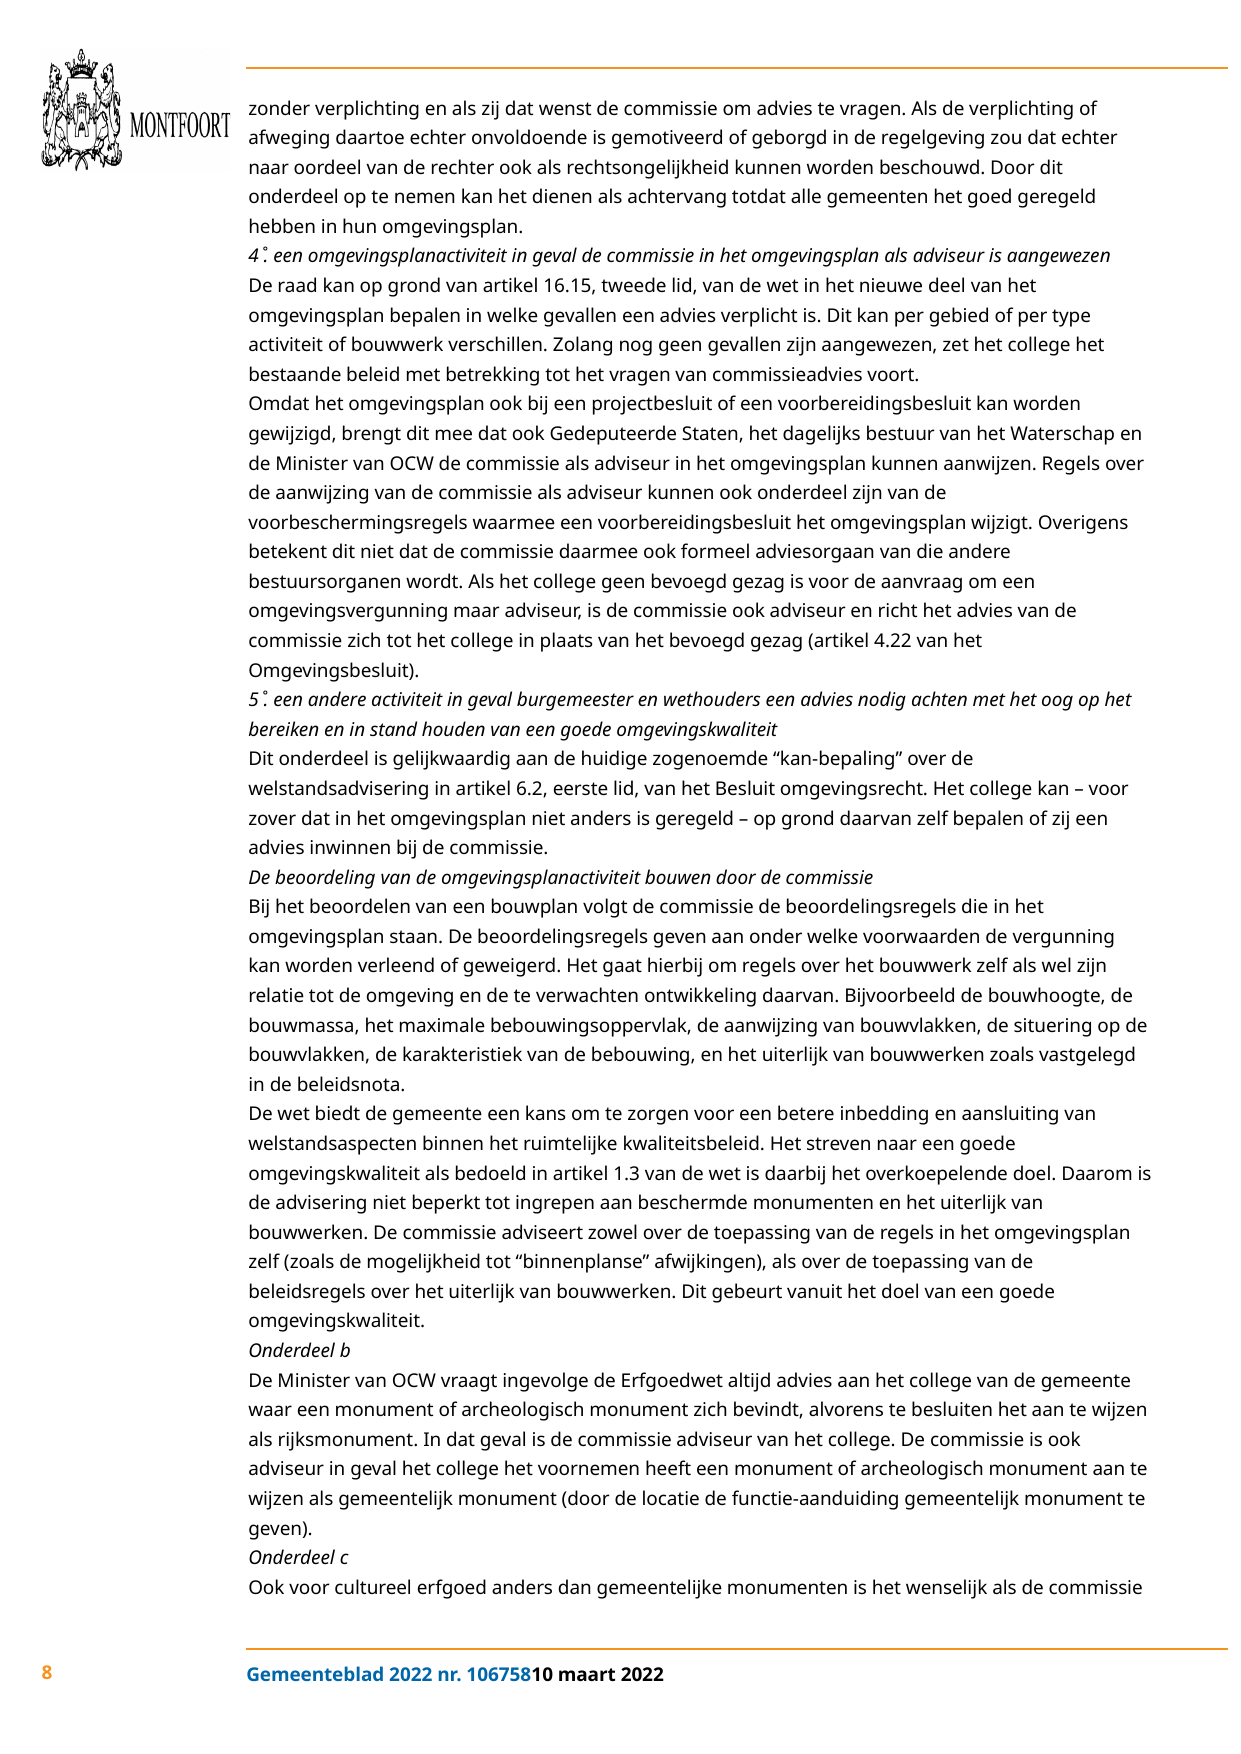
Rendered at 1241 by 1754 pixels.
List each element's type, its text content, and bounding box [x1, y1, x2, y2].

text De Minister van OCW vraagt ingevolge de Erfgoedwet altijd advies aan het college van de gemeente waar een monument of archeologisch monument zich bevindt, alvorens te besluiten het aan te wijzen als rijksmonument. In dat geval is de commissie adviseur van het college. De commissie is ook adviseur in geval het college het voornemen heeft een monument of archeologisch monument aan te wijzen als gemeentelijk monument (door de locatie de functie-aanduiding gemeentelijk monument te geven). [248, 1367, 1152, 1541]
text Bij het beoordelen van een bouwplan volgt de commissie de beoordelingsregels die in het omgevingsplan staan. De beoordelingsregels geven aan onder welke voorwaarden de vergunning kan worden verleend of geweigerd. Het gaat hierbij om regels over het bouwwerk zelf als wel zijn relatie tot de omgeving en de te verwachten ontwikkeling daarvan. Bijvoorbeeld de bouwhoogte, de bouwmassa, het maximale bebouwingsoppervlak, de aanwijzing van bouwvlakken, de situering op de bouwvlakken, de karakteristiek van de bebouwing, en het uiterlijk van bouwwerken zoals vastgelegd in de beleidsnota. [248, 893, 1152, 1097]
text De wet biedt de gemeente een kans om te zorgen voor een betere inbedding en aansluiting van welstandsaspecten binnen het ruimtelijke kwaliteitsbeleid. Het streven naar een goede omgevingskwaliteit als bedoeld in artikel 1.3 van de wet is daarbij het overkoepelende doel. Daarom is de advisering niet beperkt tot ingrepen aan beschermde monumenten en het uiterlijk van bouwwerken. De commissie adviseert zowel over de toepassing van de regels in het omgevingsplan zelf (zoals de mogelijkheid tot “binnenplanse” afwijkingen), als over de toepassing van de beleidsregels over het uiterlijk van bouwwerken. Dit gebeurt vanuit het doel van een goede omgevingskwaliteit. [248, 1101, 1152, 1333]
text De beoordeling van de omgevingsplanactiviteit bouwen door de commissie [248, 864, 1152, 890]
text Ook voor cultureel erfgoed anders dan gemeentelijke monumenten is het wenselijk als de commissie [248, 1574, 1152, 1600]
text 5 ̊. een andere activiteit in geval burgemeester en wethouders een advies nodig achten met het oog op het bereiken en in stand houden van een goede omgevingskwaliteit [248, 686, 1152, 742]
text zonder verplichting en als zij dat wenst de commissie om advies te vragen. Als de verplichting of afweging daartoe echter onvoldoende is gemotiveerd of geborgd in de regelgeving zou dat echter naar oordeel van de rechter ook als rechtsongelijkheid kunnen worden beschouwd. Door dit onderdeel op te nemen kan het dienen als achtervang totdat alle gemeenten het goed geregeld hebben in hun omgevingsplan. [248, 95, 1152, 239]
text 4 ̊. een omgevingsplanactiviteit in geval de commissie in het omgevingsplan als adviseur is aangewezen [248, 243, 1152, 268]
text Dit onderdeel is gelijkwaardig aan de huidige zogenoemde “kan-bepaling” over de welstandsadvisering in artikel 6.2, eerste lid, van het Besluit omgevingsrecht. Het college kan – voor zover dat in het omgevingsplan niet anders is geregeld – op grond daarvan zelf bepalen of zij een advies inwinnen bij de commissie. [248, 746, 1152, 860]
text Onderdeel c [248, 1544, 1152, 1570]
text De raad kan op grond van artikel 16.15, tweede lid, van de wet in het nieuwe deel van het omgevingsplan bepalen in welke gevallen een advies verplicht is. Dit kan per gebied of per type activiteit of bouwwerk verschillen. Zolang nog geen gevallen zijn aangewezen, zet het college het bestaande beleid met betrekking tot het vragen van commissieadvies voort. [248, 272, 1152, 387]
text Onderdeel b [248, 1337, 1152, 1363]
picture [41, 47, 231, 172]
text Omdat het omgevingsplan ook bij een projectbesluit of een voorbereidingsbesluit kan worden gewijzigd, brengt dit mee dat ook Gedeputeerde Staten, het dagelijks bestuur van het Waterschap en de Minister van OCW de commissie als adviseur in het omgevingsplan kunnen aanwijzen. Regels over de aanwijzing van de commissie als adviseur kunnen ook onderdeel zijn van de voorbeschermingsregels waarmee een voorbereidingsbesluit het omgevingsplan wijzigt. Overigens betekent dit niet dat de commissie daarmee ook formeel adviesorgaan van die andere bestuursorganen wordt. Als het college geen bevoegd gezag is voor de aanvraag om een omgevingsvergunning maar adviseur, is de commissie ook adviseur en richt het advies van de commissie zich tot het college in plaats van het bevoegd gezag (artikel 4.22 van het Omgevingsbesluit). [248, 391, 1152, 683]
